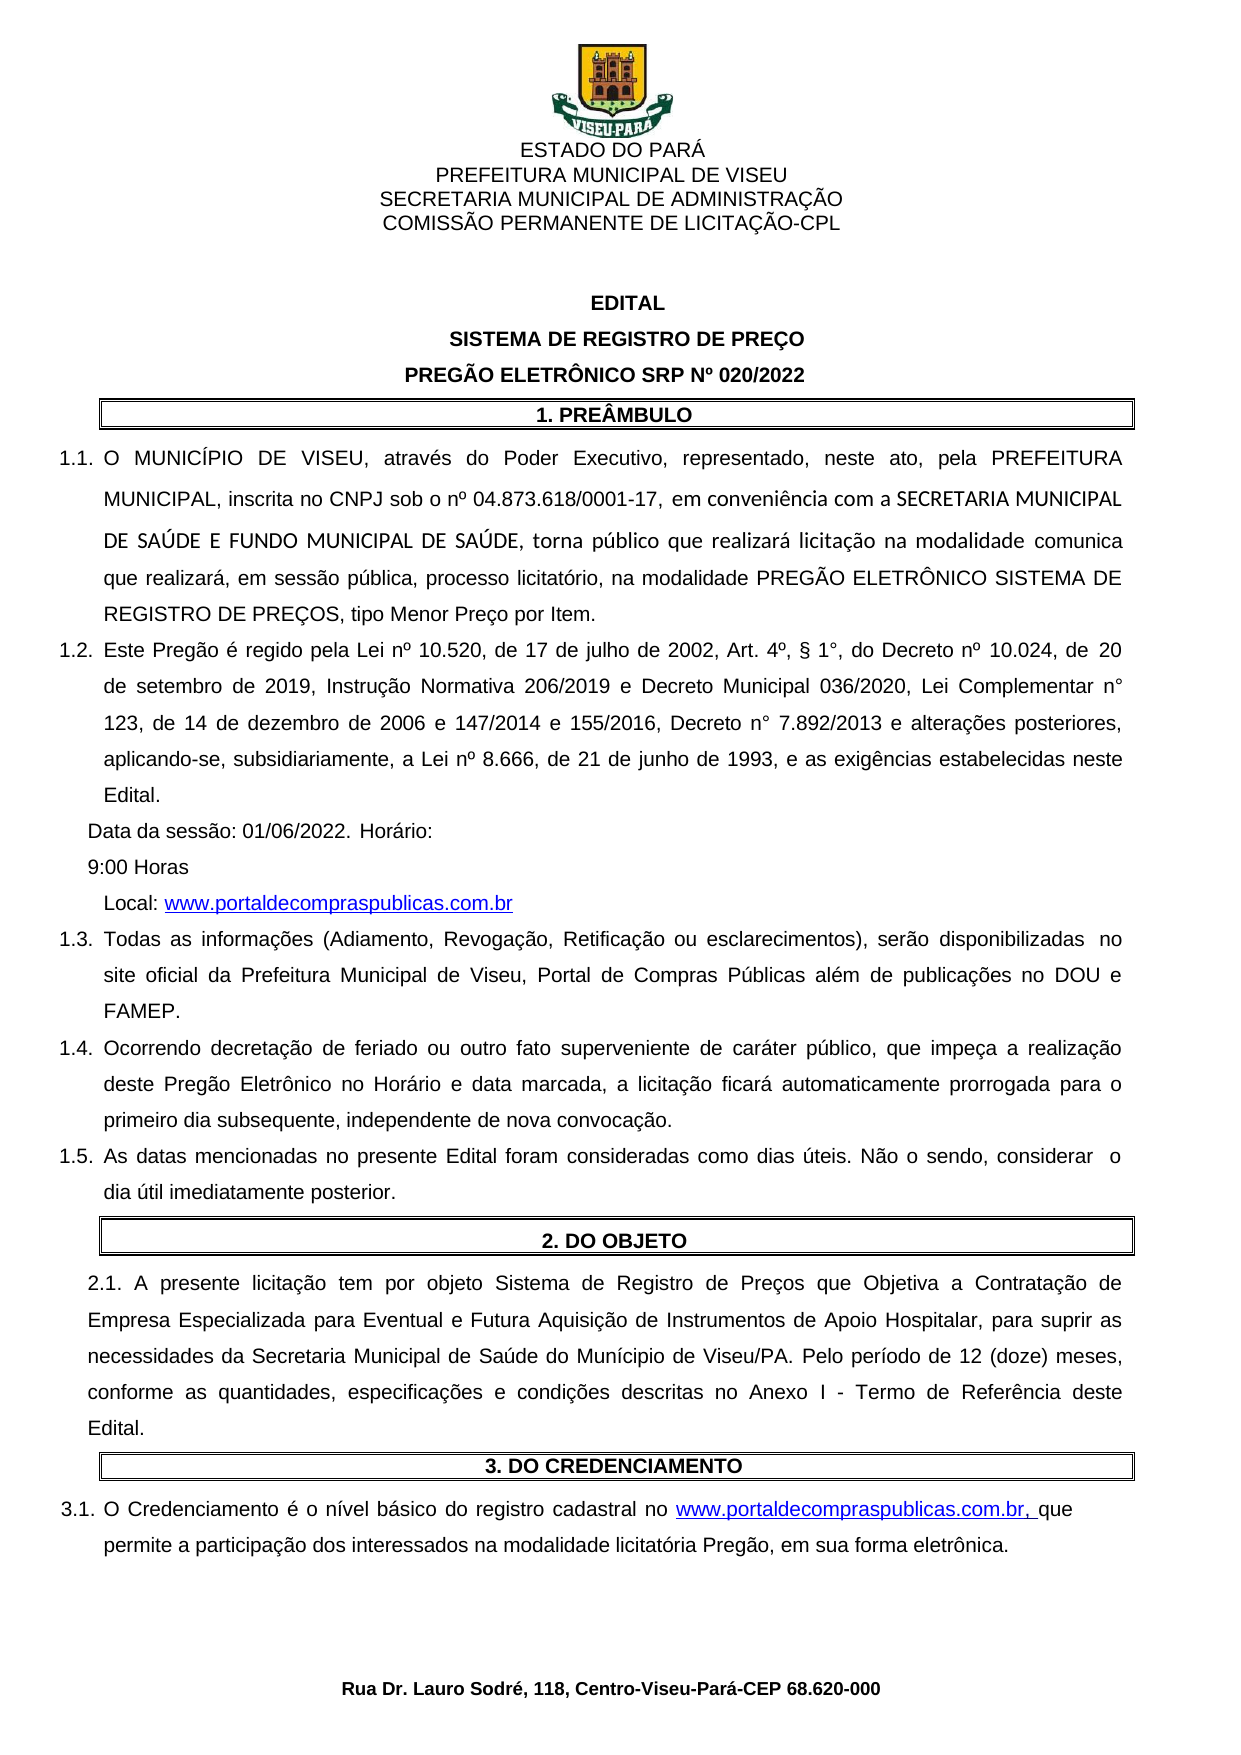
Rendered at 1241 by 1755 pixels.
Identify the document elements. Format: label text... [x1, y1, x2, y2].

text 2.1. A presente licitação tem por objeto Sistema de Registro de Preços que Objetiva a Contratação de Empresa Especializada para Eventual e Futura Aquisição de Instrumentos de Apoio Hospitalar, para suprir as necessidades da Secretaria Municipal de Saúde do Munícipio de Viseu/PA. Pelo período de 12 (doze) meses, conforme as quantidades, especificações e condições descritas no Anexo I - Termo de Referência deste Edital. [87, 1271, 1123, 1440]
text SISTEMA DE REGISTRO DE PREÇO PREGÃO ELETRÔNICO SRP Nº 020/2022 [404, 327, 889, 387]
list O MUNICÍPIO DE VISEU, através do Poder Executivo, representado, neste ato, pela PREFEITURA MUNICIPAL, inscrita no CNPJ sob o nº 04.873.618/0001-17, em conveniência com a SECRETARIA MUNICIPAL DE SAÚDE E FUNDO MUNICIPAL DE SAÚDE, torna público que realizará licitação na modalidade comunica que realizará, em sessão pública, processo licitatório, na modalidade PREGÃO ELETRÔNICO SISTEMA DE REGISTRO DE PREÇOS, tipo Menor Preço por Item. [87, 446, 1123, 626]
text Data da sessão: 01/06/2022. Horário: 9:00 Horas [87, 819, 439, 879]
text 2. DO OBJETO [542, 1229, 1132, 1252]
list Este Pregão é regido pela Lei nº 10.520, de 17 de julho de 2002, Art. 4º, § 1°, do Decreto nº 10.024, de 20 de setembro de 2019, Instrução Normativa 206/2019 e Decreto Municipal 036/2020, Lei Complementar n° 123, de 14 de dezembro de 2006 e 147/2014 e 155/2016, Decreto n° 7.892/2013 e alterações posteriores, aplicando-se, subsidiariamente, a Lei nº 8.666, de 21 de junho de 1993, e as exigências estabelecidas neste Edital. [87, 638, 1123, 807]
list O Credenciamento é o nível básico do registro cadastral no www.portaldecompraspublicas.com.br, que permite a participação dos interessados na modalidade licitatória Pregão, em sua forma eletrônica. [87, 1497, 1121, 1557]
text 1. PREÂMBULO [536, 403, 1132, 426]
list Ocorrendo decretação de feriado ou outro fato superveniente de caráter público, que impeça a realização deste Pregão Eletrônico no Horário e data marcada, a licitação ficará automaticamente prorrogada para o primeiro dia subsequente, independente de nova convocação. [87, 1035, 1122, 1132]
list Todas as informações (Adiamento, Revogação, Retificação ou esclarecimentos), serão disponibilizadas no site oficial da Prefeitura Municipal de Viseu, Portal de Compras Públicas além de publicações no DOU e FAMEP. [87, 927, 1123, 1023]
subtitle EDITAL [108, 291, 1147, 315]
text 3. DO CREDENCIAMENTO [485, 1455, 1132, 1477]
text Local: www.portaldecompraspublicas.com.br [103, 891, 1147, 915]
list As datas mencionadas no presente Edital foram consideradas como dias úteis. Não o sendo, considerar o dia útil imediatamente posterior. [87, 1144, 1122, 1204]
